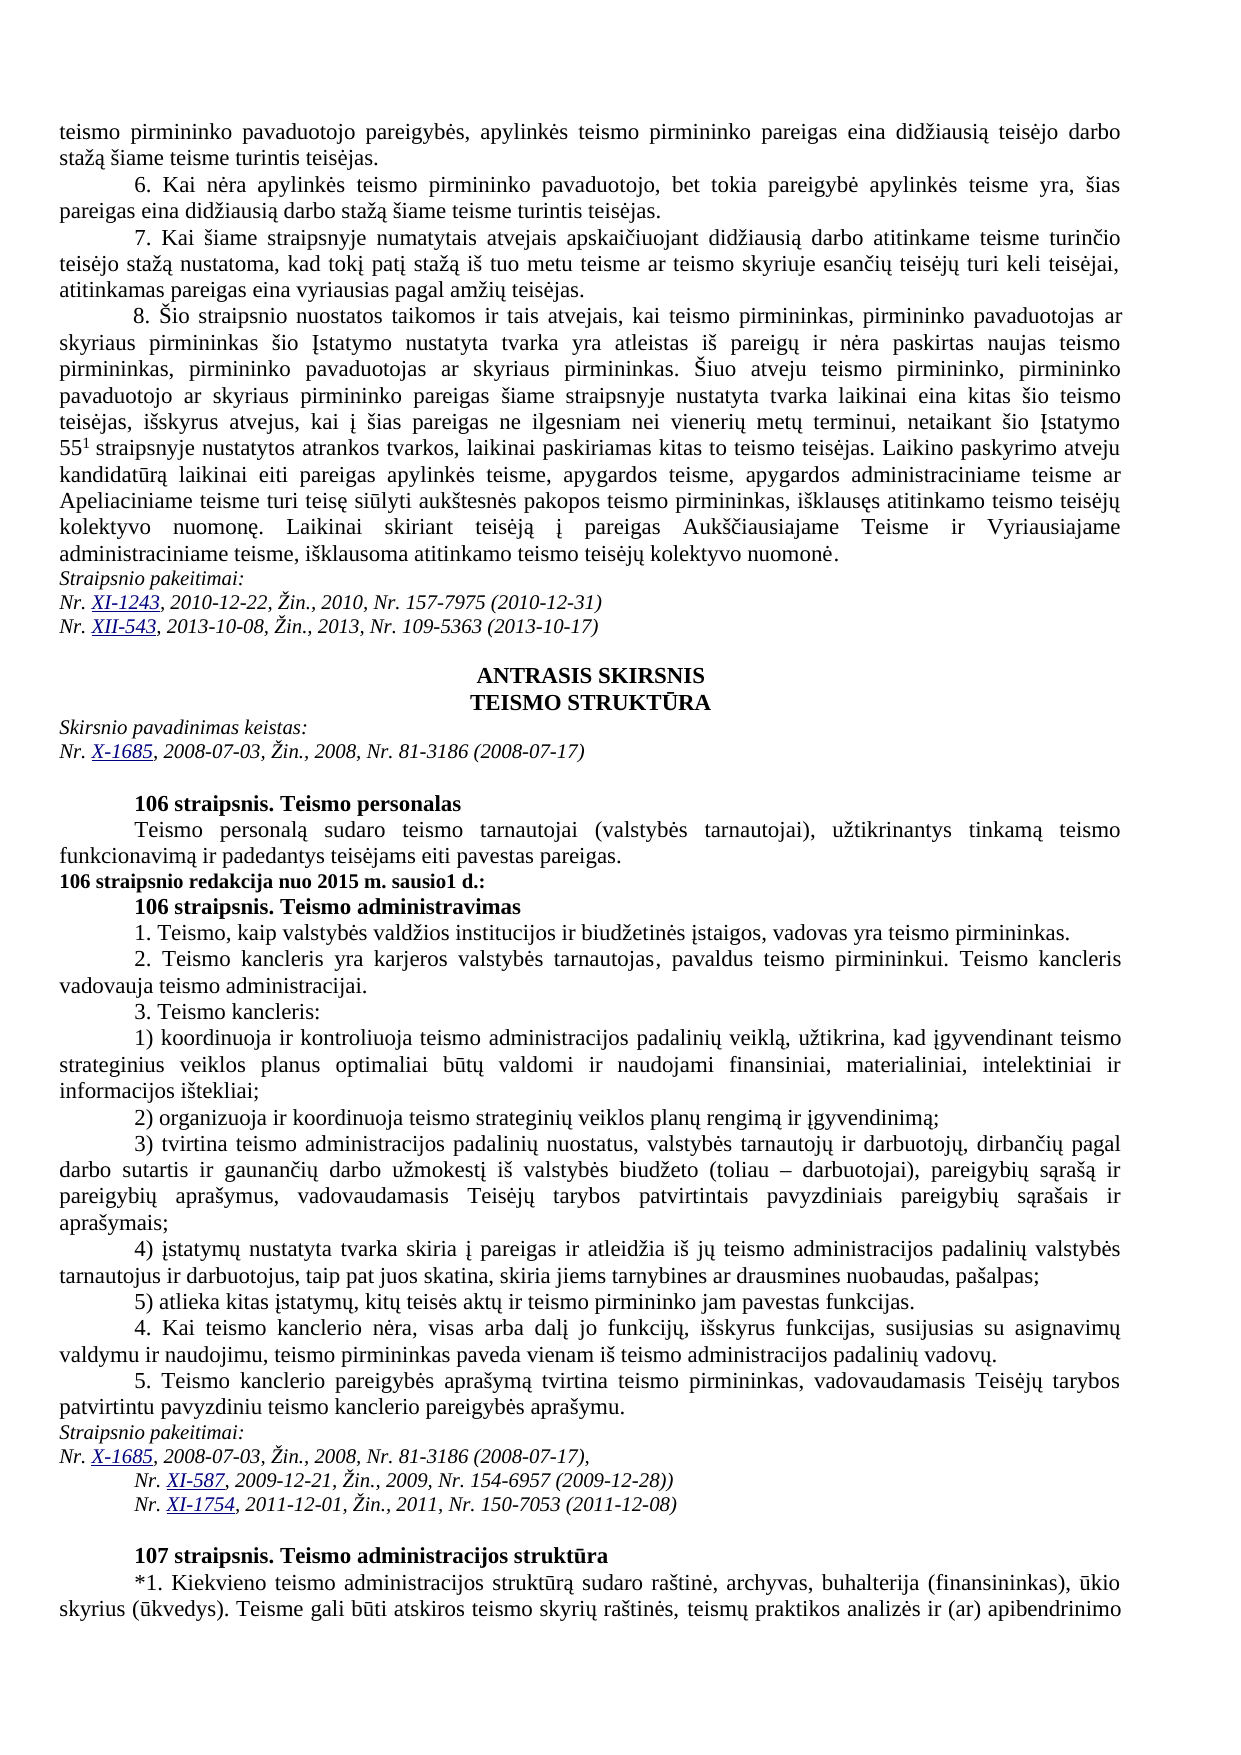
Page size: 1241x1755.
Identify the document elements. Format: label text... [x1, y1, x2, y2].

text Nr. X-1685, 2008-07-03, Žin., 2008, Nr. 81-3186 (2008-07-17) [59, 739, 1122, 763]
text 3) tvirtina teismo administracijos padalinių nuostatus, valstybės tarnautojų ir darbuotojų, dirbančių pagal darbo sutartis ir gaunančių darbo užmokestį iš valstybės biudžeto (toliau – darbuotojai), pareigybių sąrašą ir pareigybių aprašymus, vadovaudamasis Teisėjų tarybos patvirtintais pavyzdiniais pareigybių sąrašais ir aprašymais; [59, 1130, 1122, 1235]
text Straipsnio pakeitimai: [59, 1420, 1122, 1444]
text 106 straipsnis. Teismo personalas [59, 789, 1122, 816]
text 7. Kai šiame straipsnyje numatytais atvejais apskaičiuojant didžiausią darbo atitinkame teisme turinčio teisėjo stažą nustatoma, kad tokį patį stažą iš tuo metu teisme ar teismo skyriuje esančių teisėjų turi keli teisėjai, atitinkamas pareigas eina vyriausias pagal amžių teisėjas. [59, 223, 1122, 303]
text 4. Kai teismo kanclerio nėra, visas arba dalį jo funkcijų, išskyrus funkcijas, susijusias su asignavimų valdymu ir naudojimu, teismo pirmininkas paveda vienam iš teismo administracijos padalinių vadovų. [59, 1314, 1122, 1367]
text 106 straipsnio redakcija nuo 2015 m. sausio1 d.: [59, 869, 1122, 893]
text 8. Šio straipsnio nuostatos taikomos ir tais atvejais, kai teismo pirmininkas, pirmininko pavaduotojas ar skyriaus pirmininkas šio Įstatymo nustatyta tvarka yra atleistas iš pareigų ir nėra paskirtas naujas teismo pirmininkas, pirmininko pavaduotojas ar skyriaus pirmininkas. Šiuo atveju teismo pirmininko, pirmininko pavaduotojo ar skyriaus pirmininko pareigas šiame straipsnyje nustatyta tvarka laikinai eina kitas šio teismo teisėjas, išskyrus atvejus, kai į šias pareigas ne ilgesniam nei vienerių metų terminui, netaikant šio Įstatymo 551 straipsnyje nustatytos atrankos tvarkos, laikinai paskiriamas kitas to teismo teisėjas. Laikino paskyrimo atveju kandidatūrą laikinai eiti pareigas apylinkės teisme, apygardos teisme, apygardos administraciniame teisme ar Apeliaciniame teisme turi teisę siūlyti aukštesnės pakopos teismo pirmininkas, išklausęs atitinkamo teismo teisėjų kolektyvo nuomonę. Laikinai skiriant teisėją į pareigas Aukščiausiajame Teisme ir Vyriausiajame administraciniame teisme, išklausoma atitinkamo teismo teisėjų kolektyvo nuomonė. [59, 303, 1122, 566]
text Nr. XI-587, 2009-12-21, Žin., 2009, Nr. 154-6957 (2009-12-28)) [134, 1468, 1122, 1492]
text Nr. XII-543, 2013-10-08, Žin., 2013, Nr. 109-5363 (2013-10-17) [59, 614, 1122, 638]
text Nr. XI-1754, 2011-12-01, Žin., 2011, Nr. 150-7053 (2011-12-08) [134, 1492, 1122, 1516]
text teismo pirmininko pavaduotojo pareigybės, apylinkės teismo pirmininko pareigas eina didžiausią teisėjo darbo stažą šiame teisme turintis teisėjas. [59, 118, 1122, 171]
text 1) koordinuoja ir kontroliuoja teismo administracijos padalinių veiklą, užtikrina, kad įgyvendinant teismo strateginius veiklos planus optimaliai būtų valdomi ir naudojami finansiniai, materialiniai, intelektiniai ir informacijos ištekliai; [59, 1024, 1122, 1103]
text 6. Kai nėra apylinkės teismo pirmininko pavaduotojo, bet tokia pareigybė apylinkės teisme yra, šias pareigas eina didžiausią darbo stažą šiame teisme turintis teisėjas. [59, 171, 1122, 223]
text 5) atlieka kitas įstatymų, kitų teisės aktų ir teismo pirmininko jam pavestas funkcijas. [59, 1288, 1122, 1314]
text ANTRASIS SKIRSNIS [59, 662, 1122, 689]
text Nr. XI-1243, 2010-12-22, Žin., 2010, Nr. 157-7975 (2010-12-31) [59, 590, 1122, 614]
text 1. Teismo, kaip valstybės valdžios institucijos ir biudžetinės įstaigos, vadovas yra teismo pirmininkas. [59, 919, 1122, 945]
text TEISMO STRUKTŪRA [59, 689, 1122, 715]
text *1. Kiekvieno teismo administracijos struktūrą sudaro raštinė, archyvas, buhalterija (finansininkas), ūkio skyrius (ūkvedys). Teisme gali būti atskiros teismo skyrių raštinės, teismų praktikos analizės ir (ar) apibendrinimo [59, 1569, 1122, 1621]
text 2) organizuoja ir koordinuoja teismo strateginių veiklos planų rengimą ir įgyvendinimą; [59, 1103, 1122, 1130]
text 106 straipsnis. Teismo administravimas [59, 893, 1122, 919]
text Teismo personalą sudaro teismo tarnautojai (valstybės tarnautojai), užtikrinantys tinkamą teismo funkcionavimą ir padedantys teisėjams eiti pavestas pareigas. [59, 816, 1122, 869]
text 5. Teismo kanclerio pareigybės aprašymą tvirtina teismo pirmininkas, vadovaudamasis Teisėjų tarybos patvirtintu pavyzdiniu teismo kanclerio pareigybės aprašymu. [59, 1367, 1122, 1420]
text Nr. X-1685, 2008-07-03, Žin., 2008, Nr. 81-3186 (2008-07-17), [59, 1444, 1122, 1468]
text 4) įstatymų nustatyta tvarka skiria į pareigas ir atleidžia iš jų teismo administracijos padalinių valstybės tarnautojus ir darbuotojus, taip pat juos skatina, skiria jiems tarnybines ar drausmines nuobaudas, pašalpas; [59, 1235, 1122, 1288]
text Skirsnio pavadinimas keistas: [59, 715, 1122, 739]
text 3. Teismo kancleris: [59, 998, 1122, 1024]
text 2. Teismo kancleris yra karjeros valstybės tarnautojas, pavaldus teismo pirmininkui. Teismo kancleris vadovauja teismo administracijai. [59, 945, 1122, 998]
text 107 straipsnis. Teismo administracijos struktūra [59, 1542, 1122, 1569]
text Straipsnio pakeitimai: [59, 566, 1122, 590]
